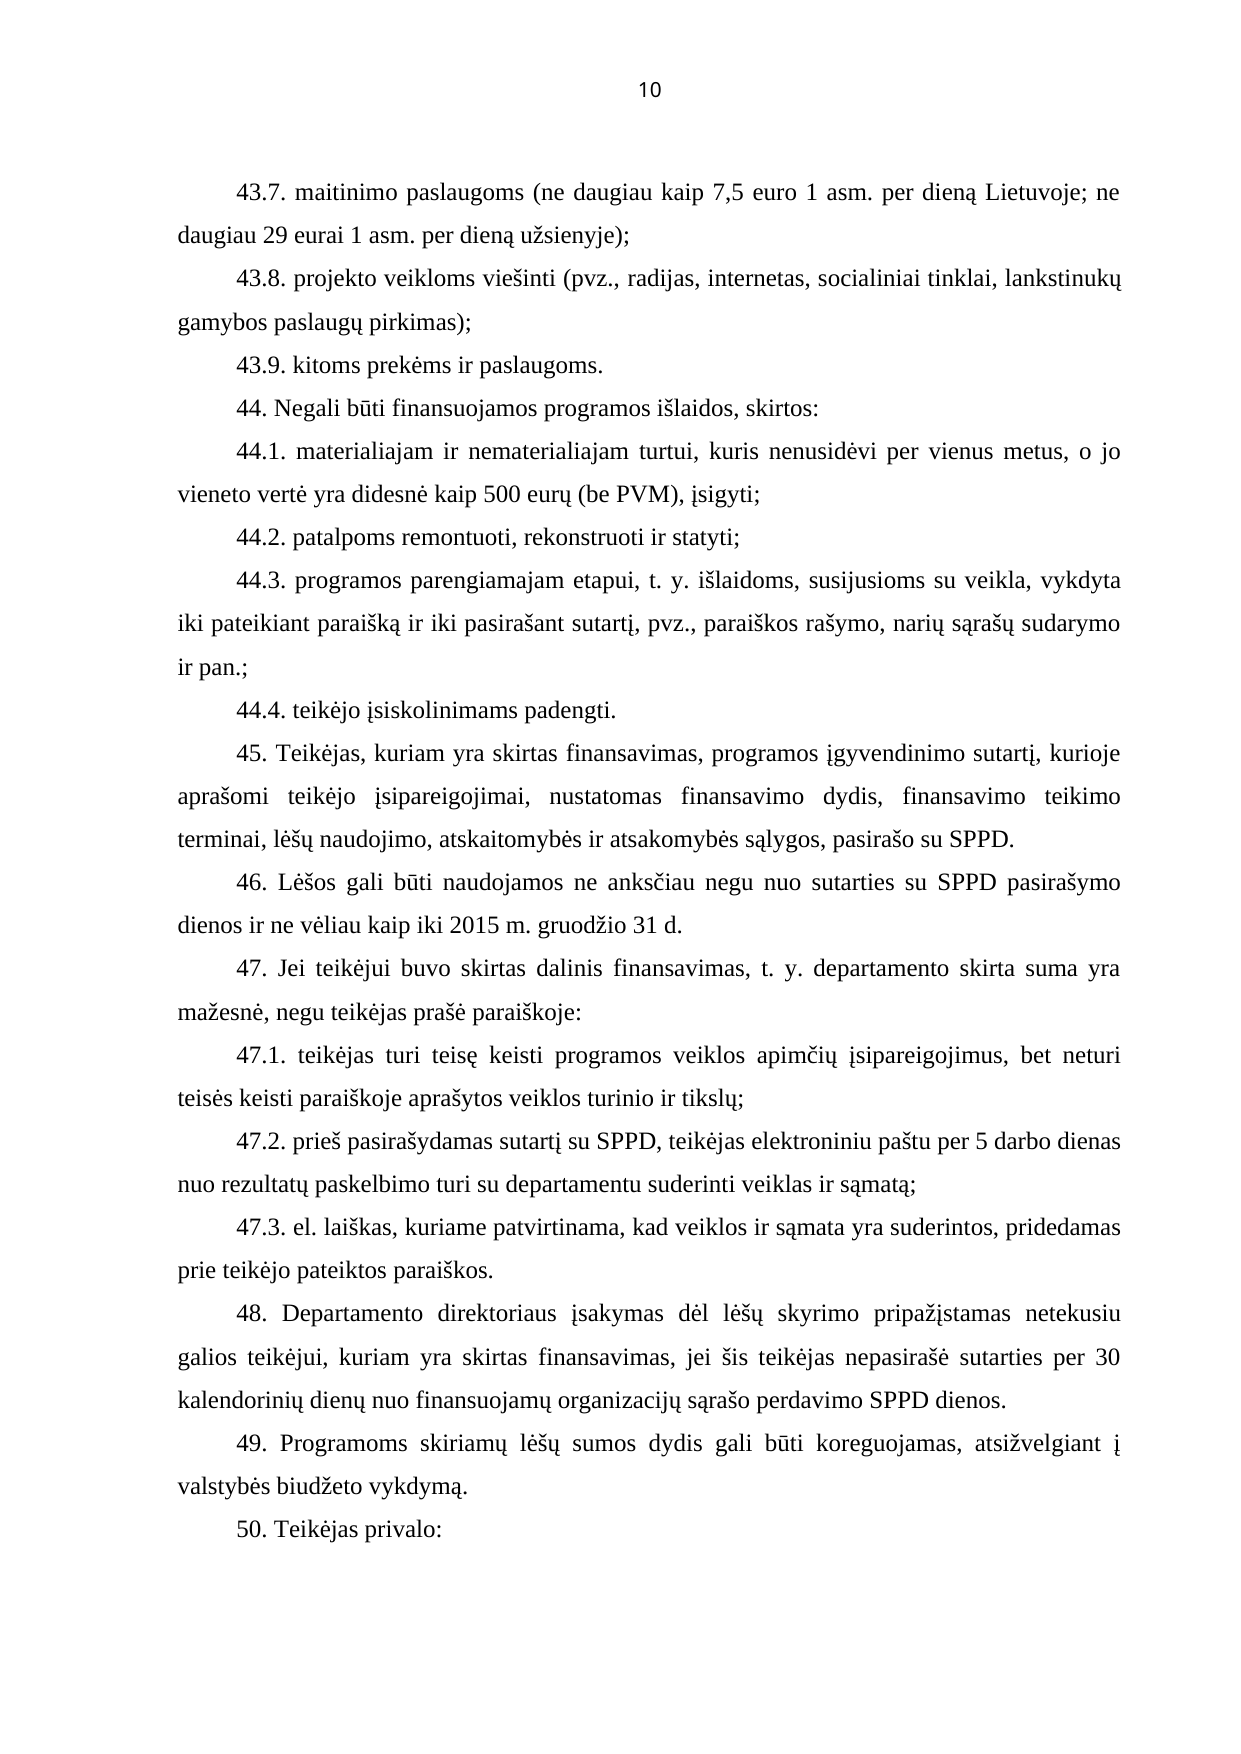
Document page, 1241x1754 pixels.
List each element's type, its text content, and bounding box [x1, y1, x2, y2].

text 47. Jei teikėjui buvo skirtas dalinis finansavimas, t. y. departamento skirta suma yra mažesnė, negu teikėjas prašė paraiškoje: [177, 953, 1122, 1025]
text 43.9. kitoms prekėms ir paslaugoms. [177, 350, 1122, 378]
text 47.1. teikėjas turi teisę keisti programos veiklos apimčių įsipareigojimus, bet neturi teisės keisti paraiškoje aprašytos veiklos turinio ir tikslų; [177, 1040, 1122, 1112]
text 46. Lėšos gali būti naudojamos ne anksčiau negu nuo sutarties su SPPD pasirašymo dienos ir ne vėliau kaip iki 2015 m. gruodžio 31 d. [177, 867, 1122, 939]
text 47.3. el. laiškas, kuriame patvirtinama, kad veiklos ir sąmata yra suderintos, pridedamas prie teikėjo pateiktos paraiškos. [177, 1212, 1122, 1284]
text 48. Departamento direktoriaus įsakymas dėl lėšų skyrimo pripažįstamas netekusiu galios teikėjui, kuriam yra skirtas finansavimas, jei šis teikėjas nepasirašė sutarties per 30 kalendorinių dienų nuo finansuojamų organizacijų sąrašo perdavimo SPPD dienos. [177, 1298, 1122, 1413]
text 47.2. prieš pasirašydamas sutartį su SPPD, teikėjas elektroniniu paštu per 5 darbo dienas nuo rezultatų paskelbimo turi su departamentu suderinti veiklas ir sąmatą; [177, 1126, 1122, 1198]
text 43.8. projekto veikloms viešinti (pvz., radijas, internetas, socialiniai tinklai, lankstinukų gamybos paslaugų pirkimas); [177, 263, 1122, 335]
text 44.2. patalpoms remontuoti, rekonstruoti ir statyti; [177, 522, 1122, 551]
text 50. Teikėjas privalo: [177, 1514, 1122, 1543]
text 49. Programoms skiriamų lėšų sumos dydis gali būti koreguojamas, atsižvelgiant į valstybės biudžeto vykdymą. [177, 1428, 1122, 1500]
text 44.3. programos parengiamajam etapui, t. y. išlaidoms, susijusioms su veikla, vykdyta iki pateikiant paraišką ir iki pasirašant sutartį, pvz., paraiškos rašymo, narių sąrašų sudarymo ir pan.; [177, 565, 1122, 680]
text 44. Negali būti finansuojamos programos išlaidos, skirtos: [177, 393, 1122, 422]
text 43.7. maitinimo paslaugoms (ne daugiau kaip 7,5 euro 1 asm. per dieną Lietuvoje; ne daugiau 29 eurai 1 asm. per dieną užsienyje); [177, 177, 1122, 249]
text 45. Teikėjas, kuriam yra skirtas finansavimas, programos įgyvendinimo sutartį, kurioje aprašomi teikėjo įsipareigojimai, nustatomas finansavimo dydis, finansavimo teikimo terminai, lėšų naudojimo, atskaitomybės ir atsakomybės sąlygos, pasirašo su SPPD. [177, 738, 1122, 853]
text 44.4. teikėjo įsiskolinimams padengti. [177, 695, 1122, 723]
text 44.1. materialiajam ir nematerialiajam turtui, kuris nenusidėvi per vienus metus, o jo vieneto vertė yra didesnė kaip 500 eurų (be PVM), įsigyti; [177, 436, 1122, 508]
